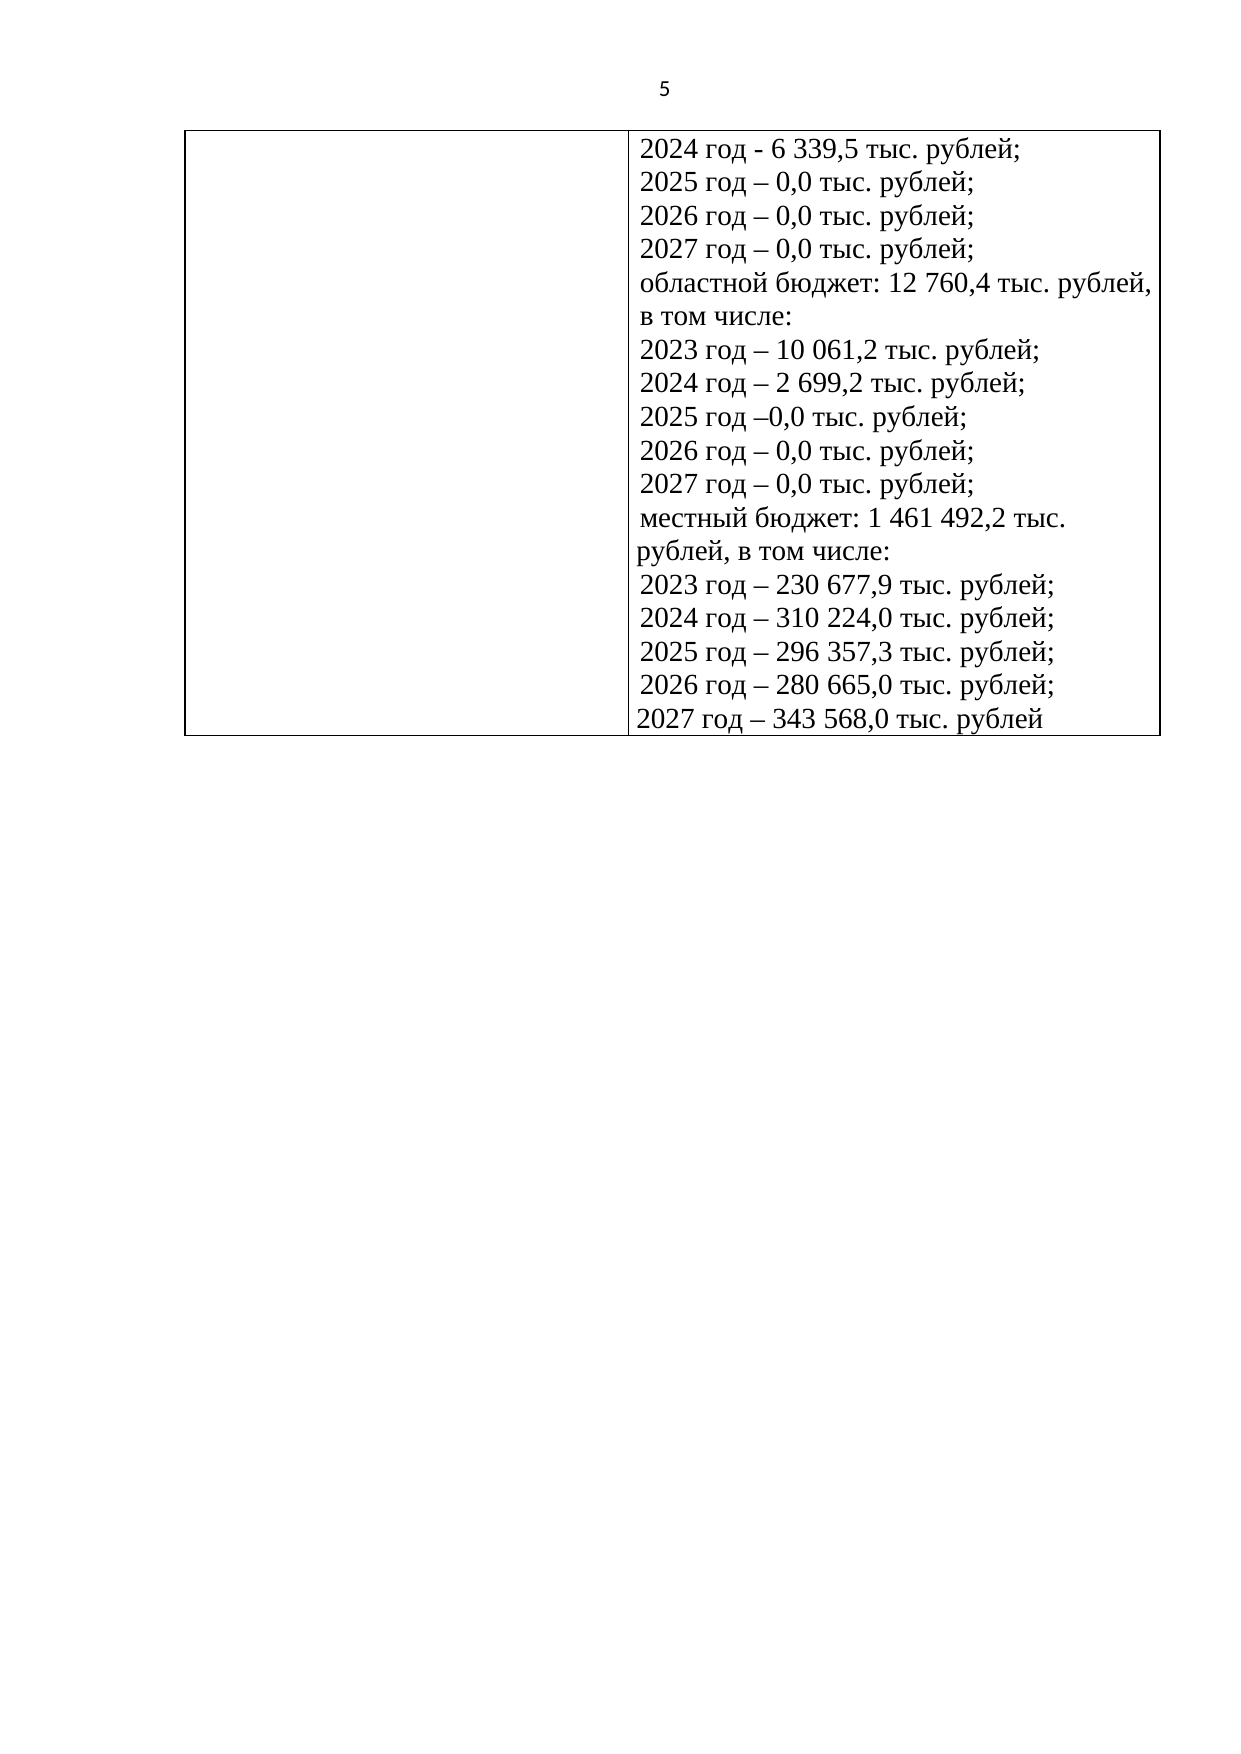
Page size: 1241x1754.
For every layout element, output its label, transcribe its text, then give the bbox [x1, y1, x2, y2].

table_cell [186, 131, 628, 734]
table_cell 2024 год - 6 339,5 тыс. рублей; 2025 год – 0,0 тыс. рублей; 2026 год – 0,0 тыс. рублей; 2027 год – 0,0 тыс. рублей; областной бюджет: 12 760,4 тыс. рублей, в том числе: 2023 год – 10 061,2 тыс. рублей; 2024 год – 2 699,2 тыс. рублей; 2025 год –0,0 тыс. рублей; 2026 год – 0,0 тыс. рублей; 2027 год – 0,0 тыс. рублей; местный бюджет: 1 461 492,2 тыс. рублей, в том числе: 2023 год – 230 677,9 тыс. рублей; 2024 год – 310 224,0 тыс. рублей; 2025 год – 296 357,3 тыс. рублей; 2026 год – 280 665,0 тыс. рублей; 2027 год – 343 568,0 тыс. рублей [629, 131, 1159, 734]
